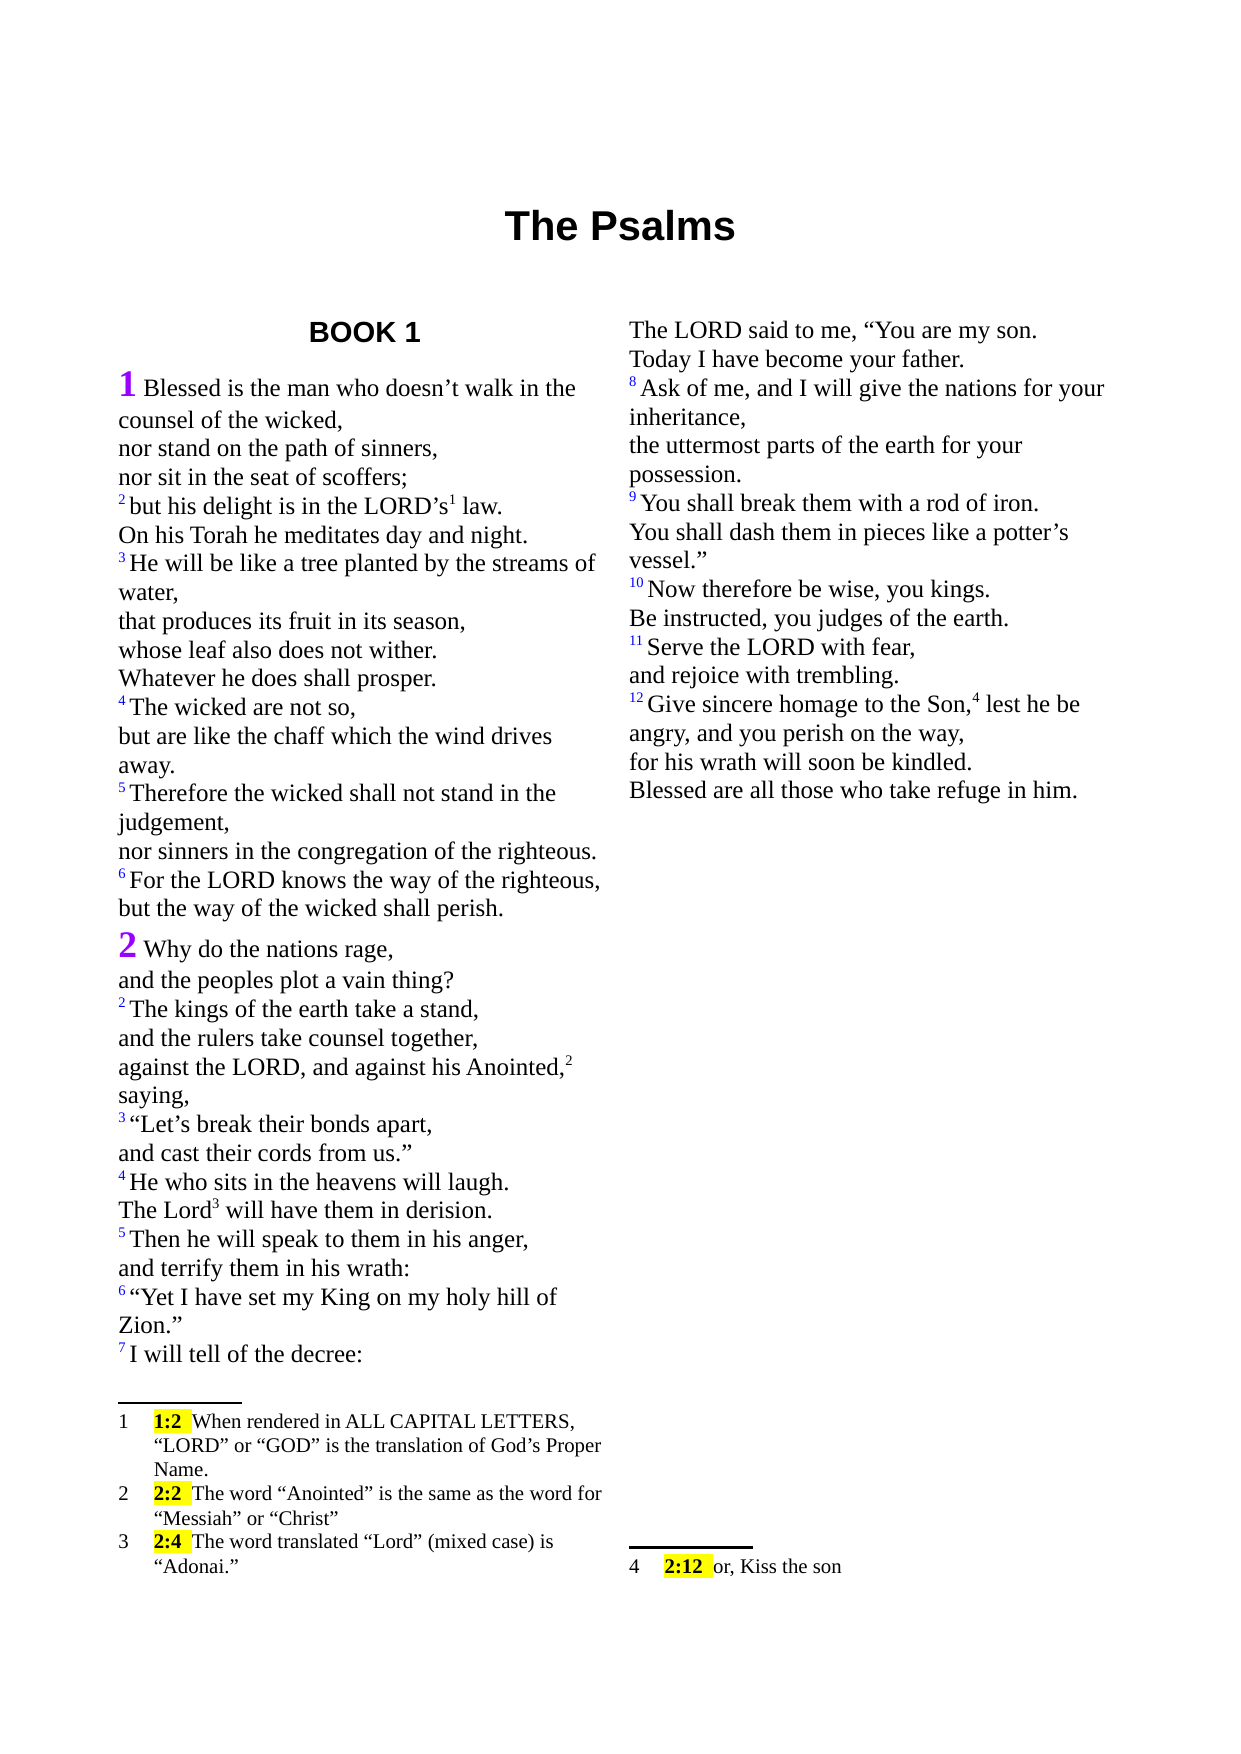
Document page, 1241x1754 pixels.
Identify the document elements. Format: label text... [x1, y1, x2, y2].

text and rejoice with trembling. [629, 661, 1122, 689]
text 5 Then he will speak to them in his anger, [118, 1224, 611, 1253]
text 2:2 The word “Anointed” is the same as the word for “Messiah” or “Christ” [118, 1481, 611, 1529]
text 5 Therefore the wicked shall not stand in the judgement, [118, 778, 611, 836]
text 11 Serve the LORD with fear, [629, 632, 1122, 661]
text 1:2 When rendered in ALL CAPITAL LETTERS, “LORD” or “GOD” is the translation of God’s Proper Name. [118, 1409, 611, 1481]
text but the way of the wicked shall perish. [118, 893, 611, 922]
text and the rulers take counsel together, [118, 1023, 611, 1052]
text 4 The wicked are not so, [118, 692, 611, 721]
text and cast their cords from us.” [118, 1138, 611, 1167]
text Today I have become your father. [629, 344, 1122, 373]
text 6 “Yet I have set my King on my holy hill of Zion.” [118, 1282, 611, 1339]
text 2 but his delight is in the LORD’s law. [118, 491, 611, 520]
text 10 Now therefore be wise, you kings. [629, 574, 1122, 603]
text 1 Blessed is the man who doesn’t walk in the counsel of the wicked, [118, 362, 611, 433]
text The Lord will have them in derision. [118, 1195, 611, 1224]
text 4 He who sits in the heavens will laugh. [118, 1167, 611, 1195]
text nor sit in the seat of scoffers; [118, 462, 611, 491]
text 3 He will be like a tree planted by the streams of water, [118, 548, 611, 606]
text You shall dash them in pieces like a potter’s vessel.” [629, 517, 1122, 574]
text 7 I will tell of the decree: [118, 1339, 611, 1368]
text against the LORD, and against his Anointed, saying, [118, 1052, 611, 1109]
text 6 For the LORD knows the way of the righteous, [118, 865, 611, 893]
subtitle BOOK 1 [118, 316, 611, 349]
text Whatever he does shall prosper. [118, 663, 611, 692]
text 12 Give sincere homage to the Son, lest he be angry, and you perish on the way, [629, 689, 1122, 747]
text nor stand on the path of sinners, [118, 433, 611, 462]
text for his wrath will soon be kindled. [629, 747, 1122, 776]
text Be instructed, you judges of the earth. [629, 603, 1122, 632]
text that produces its fruit in its season, [118, 606, 611, 635]
text On his Torah he meditates day and night. [118, 520, 611, 548]
text 2 The kings of the earth take a stand, [118, 994, 611, 1023]
text and terrify them in his wrath: [118, 1253, 611, 1282]
text but are like the chaff which the wind drives away. [118, 721, 611, 778]
text The LORD said to me, “You are my son. [629, 316, 1122, 344]
text 3 “Let’s break their bonds apart, [118, 1109, 611, 1138]
text nor sinners in the congregation of the righteous. [118, 836, 611, 865]
text 2:4 The word translated “Lord” (mixed case) is “Adonai.” [118, 1529, 611, 1578]
text 2:12 or, Kiss the son [629, 1553, 1122, 1578]
text whose leaf also does not wither. [118, 635, 611, 663]
text Blessed are all those who take refuge in him. [629, 776, 1122, 804]
text 2 Why do the nations rage, [118, 922, 611, 965]
title The Psalms [118, 201, 1122, 249]
text the uttermost parts of the earth for your possession. [629, 431, 1122, 488]
text 8 Ask of me, and I will give the nations for your inheritance, [629, 373, 1122, 431]
text 9 You shall break them with a rod of iron. [629, 488, 1122, 517]
text and the peoples plot a vain thing? [118, 965, 611, 994]
